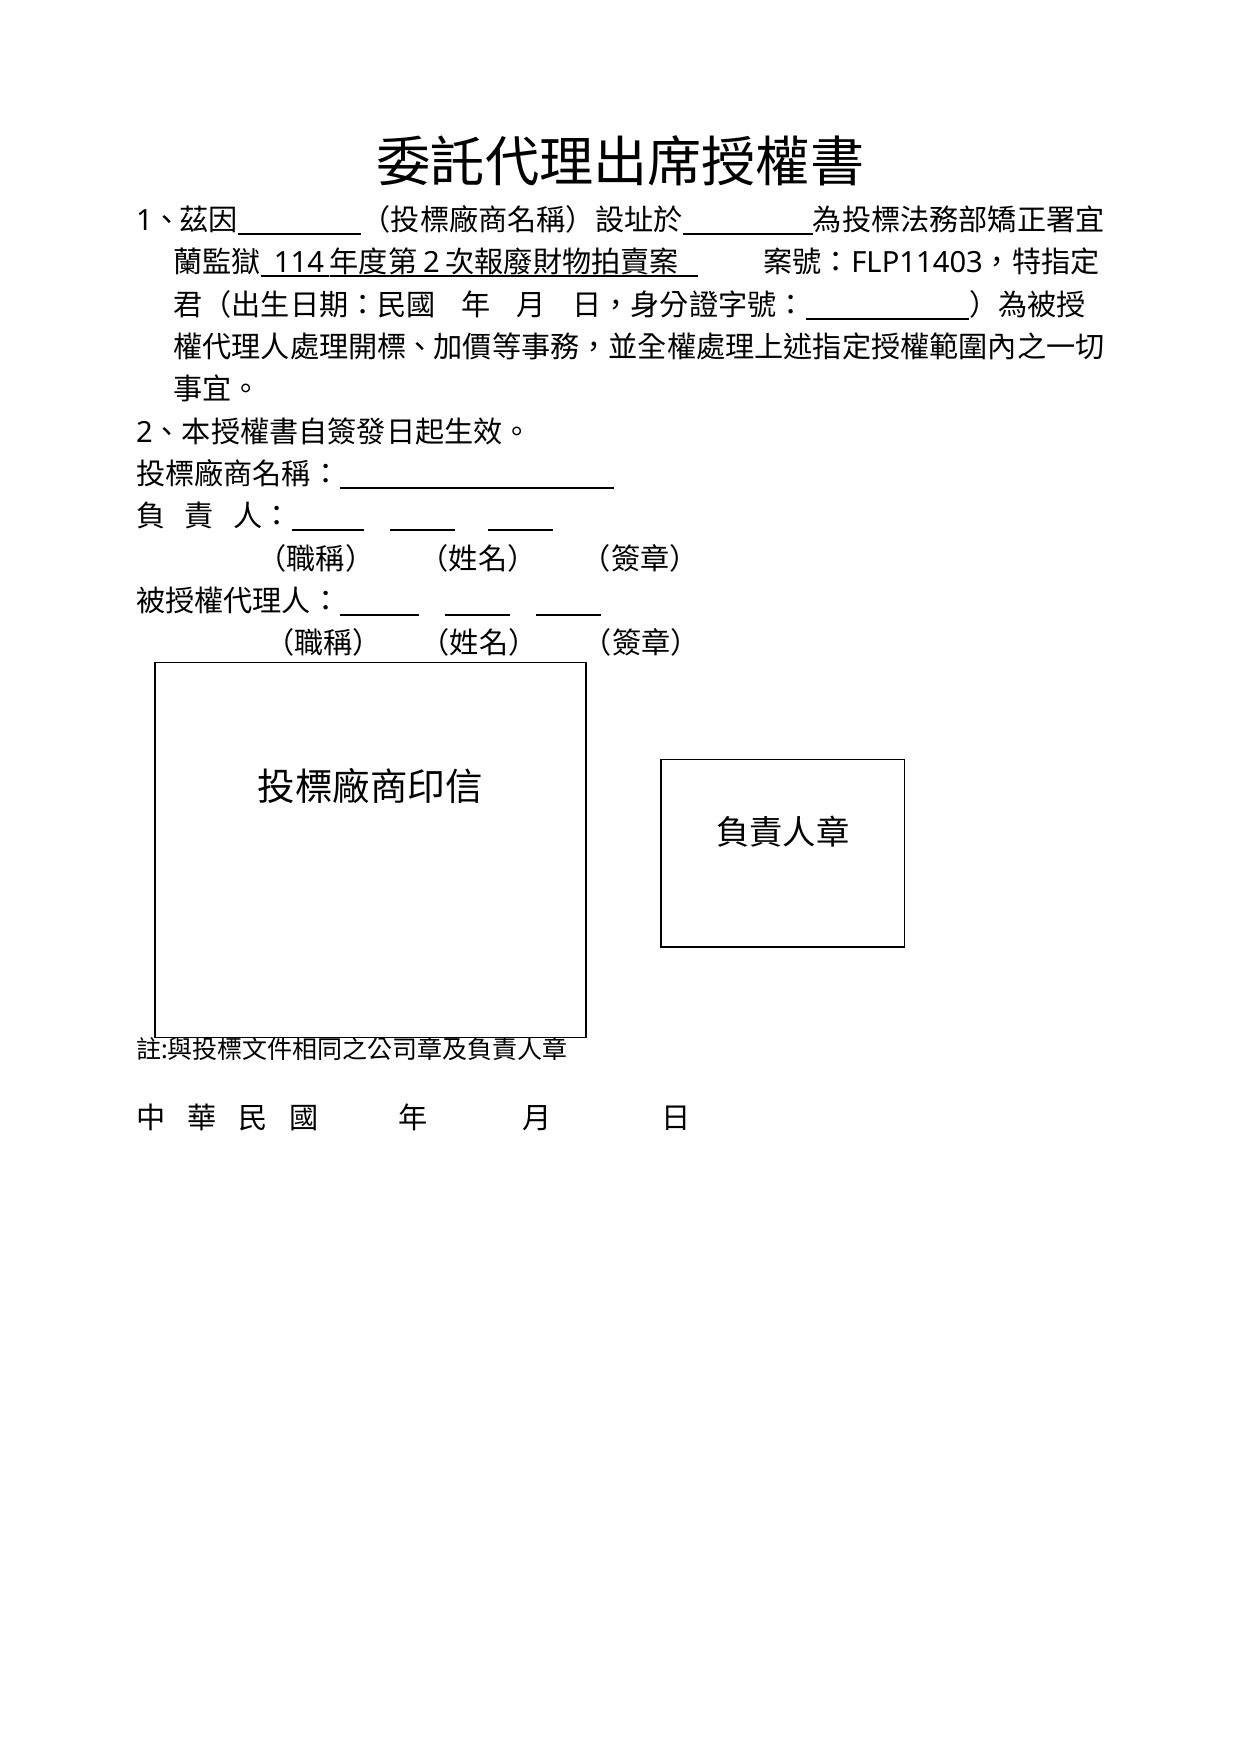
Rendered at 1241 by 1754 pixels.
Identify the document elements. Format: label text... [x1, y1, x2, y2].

text 中 華 民 國 年 月 日 [136, 1094, 1104, 1136]
text 2、本授權書自簽發日起生效。 投標廠商名稱： 負 責 人： （職稱） （姓名） （簽章） 被授權代理人： （職稱） （姓名） （簽章） [136, 408, 1104, 662]
text 委託代理出席授權書 [136, 118, 1104, 197]
text 註:與投標文件相同之公司章及負責人章 [136, 1029, 1104, 1065]
text 1、茲因 （投標廠商名稱）設址於 為投標法務部矯正署宜蘭監獄 114年度第2次報廢財物拍賣案 案號：FLP11403，特指定 君（出生日期：民國 年 月 日，身分證字號： ）為被授權代理人處理開標、加價等事務，並全權處理上述指定授權範圍內之一切事宜。 [136, 197, 1104, 408]
text 投標廠商印信 [170, 757, 570, 811]
text 負責人章 [677, 806, 889, 854]
